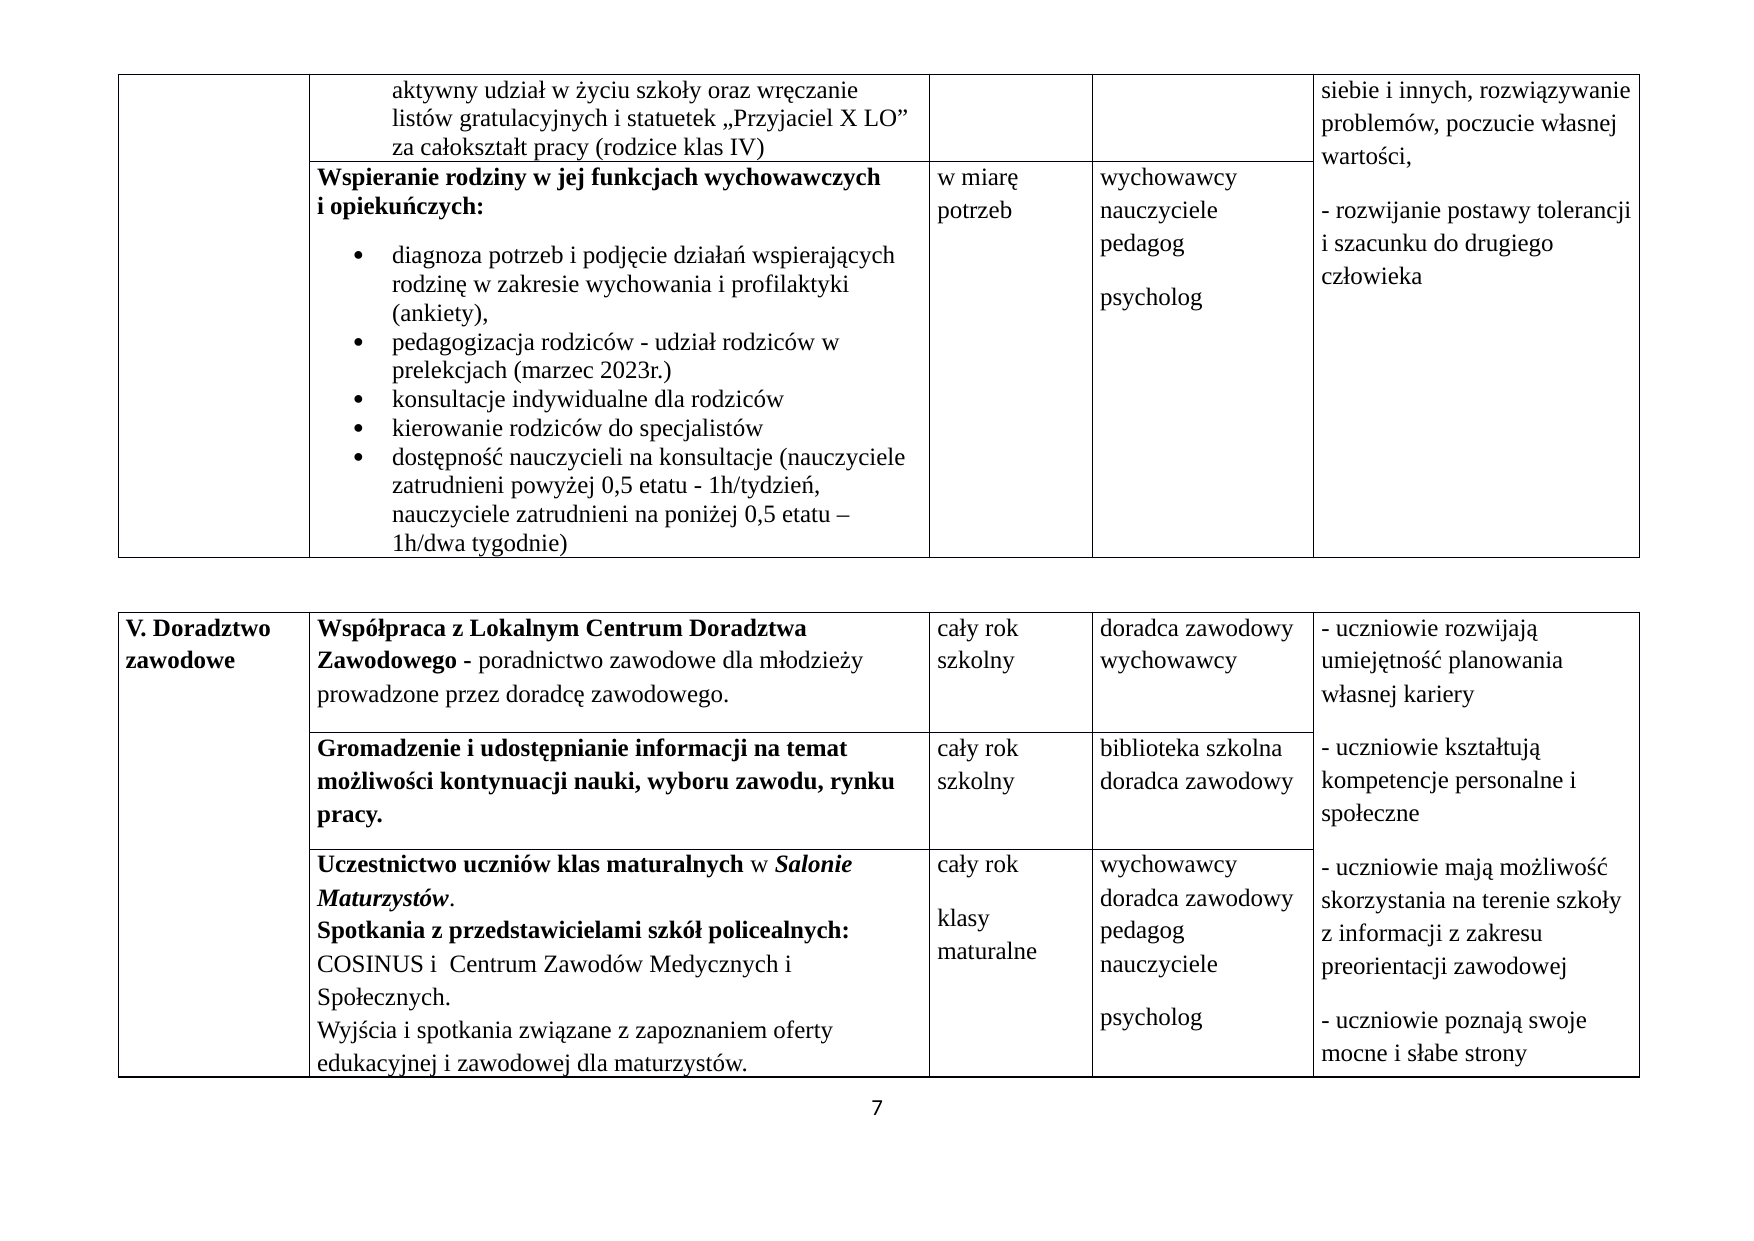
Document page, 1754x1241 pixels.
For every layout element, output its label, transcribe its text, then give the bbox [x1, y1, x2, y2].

table_header [119, 75, 309, 557]
table_cell cały rok klasy maturalne [930, 850, 1092, 1076]
table_cell [1093, 75, 1313, 161]
table_cell w miarę potrzeb [930, 162, 1092, 557]
table_cell wychowawcy nauczyciele pedagog psycholog [1093, 162, 1313, 557]
table_cell wychowawcy doradca zawodowy pedagog nauczyciele psycholog [1093, 850, 1313, 1076]
table_header siebie i innych, rozwiązywanie problemów, poczucie własnej wartości, - rozwijanie postawy tolerancji i szacunku do drugiego człowieka [1314, 75, 1639, 557]
table_header - uczniowie rozwijają umiejętność planowania własnej kariery - uczniowie kształtują kompetencje personalne i społeczne - uczniowie mają możliwość skorzystania na terenie szkoły z informacji z zakresu preorientacji zawodowej - uczniowie poznają swoje mocne i słabe strony [1314, 613, 1639, 1076]
table_header V. Doradztwo zawodowe [119, 613, 309, 1076]
table_cell Uczestnictwo uczniów klas maturalnych w Salonie Maturzystów. Spotkania z przedstawicielami szkół policealnych: COSINUS i Centrum Zawodów Medycznych i Społecznych. Wyjścia i spotkania związane z zapoznaniem oferty edukacyjnej i zawodowej dla maturzystów. [310, 850, 929, 1076]
table_cell Wspieranie rodziny w jej funkcjach wychowawczych i opiekuńczych: diagnoza potrzeb i podjęcie działań wspierających rodzinę w zakresie wychowania i profilaktyki (ankiety), pedagogizacja rodziców - udział rodziców w prelekcjach (marzec 2023r.) konsultacje indywidualne dla rodziców kierowanie rodziców do specjalistów dostępność nauczycieli na konsultacje (nauczyciele zatrudnieni powyżej 0,5 etatu - 1h/tydzień, nauczyciele zatrudnieni na poniżej 0,5 etatu – 1h/dwa tygodnie) [310, 162, 929, 557]
table_cell [930, 75, 1092, 161]
table_header doradca zawodowy wychowawcy [1093, 613, 1313, 732]
table_cell Gromadzenie i udostępnianie informacji na temat możliwości kontynuacji nauki, wyboru zawodu, rynku pracy. [310, 733, 929, 848]
table_cell aktywny udział w życiu szkoły oraz wręczanie listów gratulacyjnych i statuetek „Przyjaciel X LO” za całokształt pracy (rodzice klas IV) [310, 75, 929, 161]
table_header cały rok szkolny [930, 613, 1092, 732]
table_cell biblioteka szkolna doradca zawodowy [1093, 733, 1313, 848]
table_header Współpraca z Lokalnym Centrum Doradztwa Zawodowego - poradnictwo zawodowe dla młodzieży prowadzone przez doradcę zawodowego. [310, 613, 929, 732]
table_cell cały rok szkolny [930, 733, 1092, 848]
